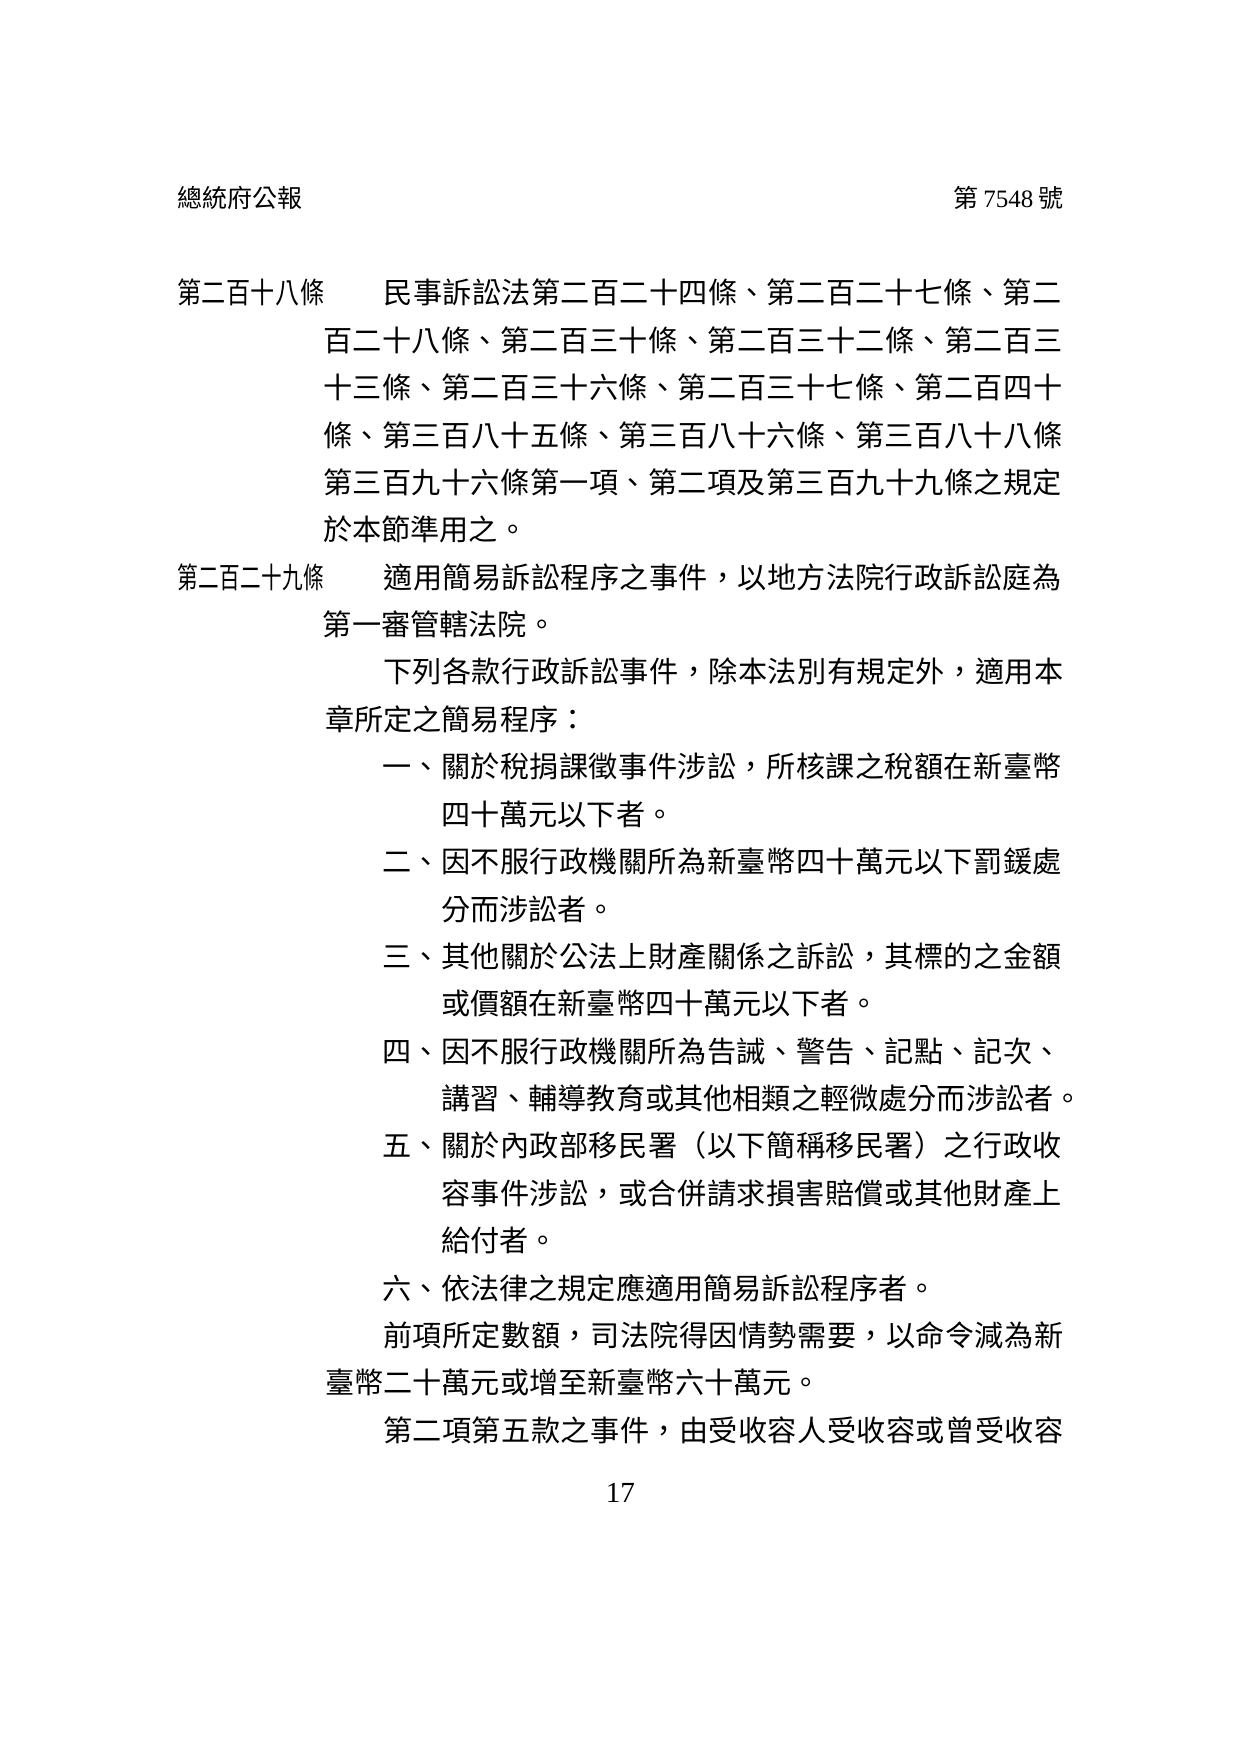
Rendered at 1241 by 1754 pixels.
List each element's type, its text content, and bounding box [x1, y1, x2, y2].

text 三、 其他關於公法上財產關係之訴訟，其標的之金額或價額在新臺幣四十萬元以下者。 [382, 929, 1063, 1024]
text 二、 因不服行政機關所為新臺幣四十萬元以下罰鍰處分而涉訟者。 [382, 834, 1063, 929]
text 前項所定數額，司法院得因情勢需要，以命令減為新臺幣二十萬元或增至新臺幣六十萬元。 [325, 1308, 1063, 1403]
text 下列各款行政訴訟事件，除本法別有規定外，適用本章所定之簡易程序： [325, 645, 1063, 740]
text 四、 因不服行政機關所為告誡、警告、記點、記次、講習、輔導教育或其他相類之輕微處分而涉訟者。 [382, 1024, 1063, 1119]
text 六、 依法律之規定應適用簡易訴訟程序者。 [382, 1261, 1063, 1308]
text 五、 關於內政部移民署（以下簡稱移民署）之行政收容事件涉訟，或合併請求損害賠償或其他財產上給付者。 [382, 1119, 1063, 1261]
text 一、 關於稅捐課徵事件涉訟，所核課之稅額在新臺幣四十萬元以下者。 [382, 740, 1063, 834]
text 第二百十八條 民事訴訟法第二百二十四條、第二百二十七條、第二百二十八條、第二百三十條、第二百三十二條、第二百三十三條、第二百三十六條、第二百三十七條、第二百四十條、第三百八十五條、第三百八十六條、第三百八十八條、第三百九十六條第一項、第二項及第三百九十九條之規定，於本節準用之。 [177, 266, 1063, 550]
text 第二項第五款之事件，由受收容人受收容或曾受收容 [325, 1403, 1063, 1451]
text 第二百二十九條 適用簡易訴訟程序之事件，以地方法院行政訴訟庭為第一審管轄法院。 [177, 550, 1063, 645]
